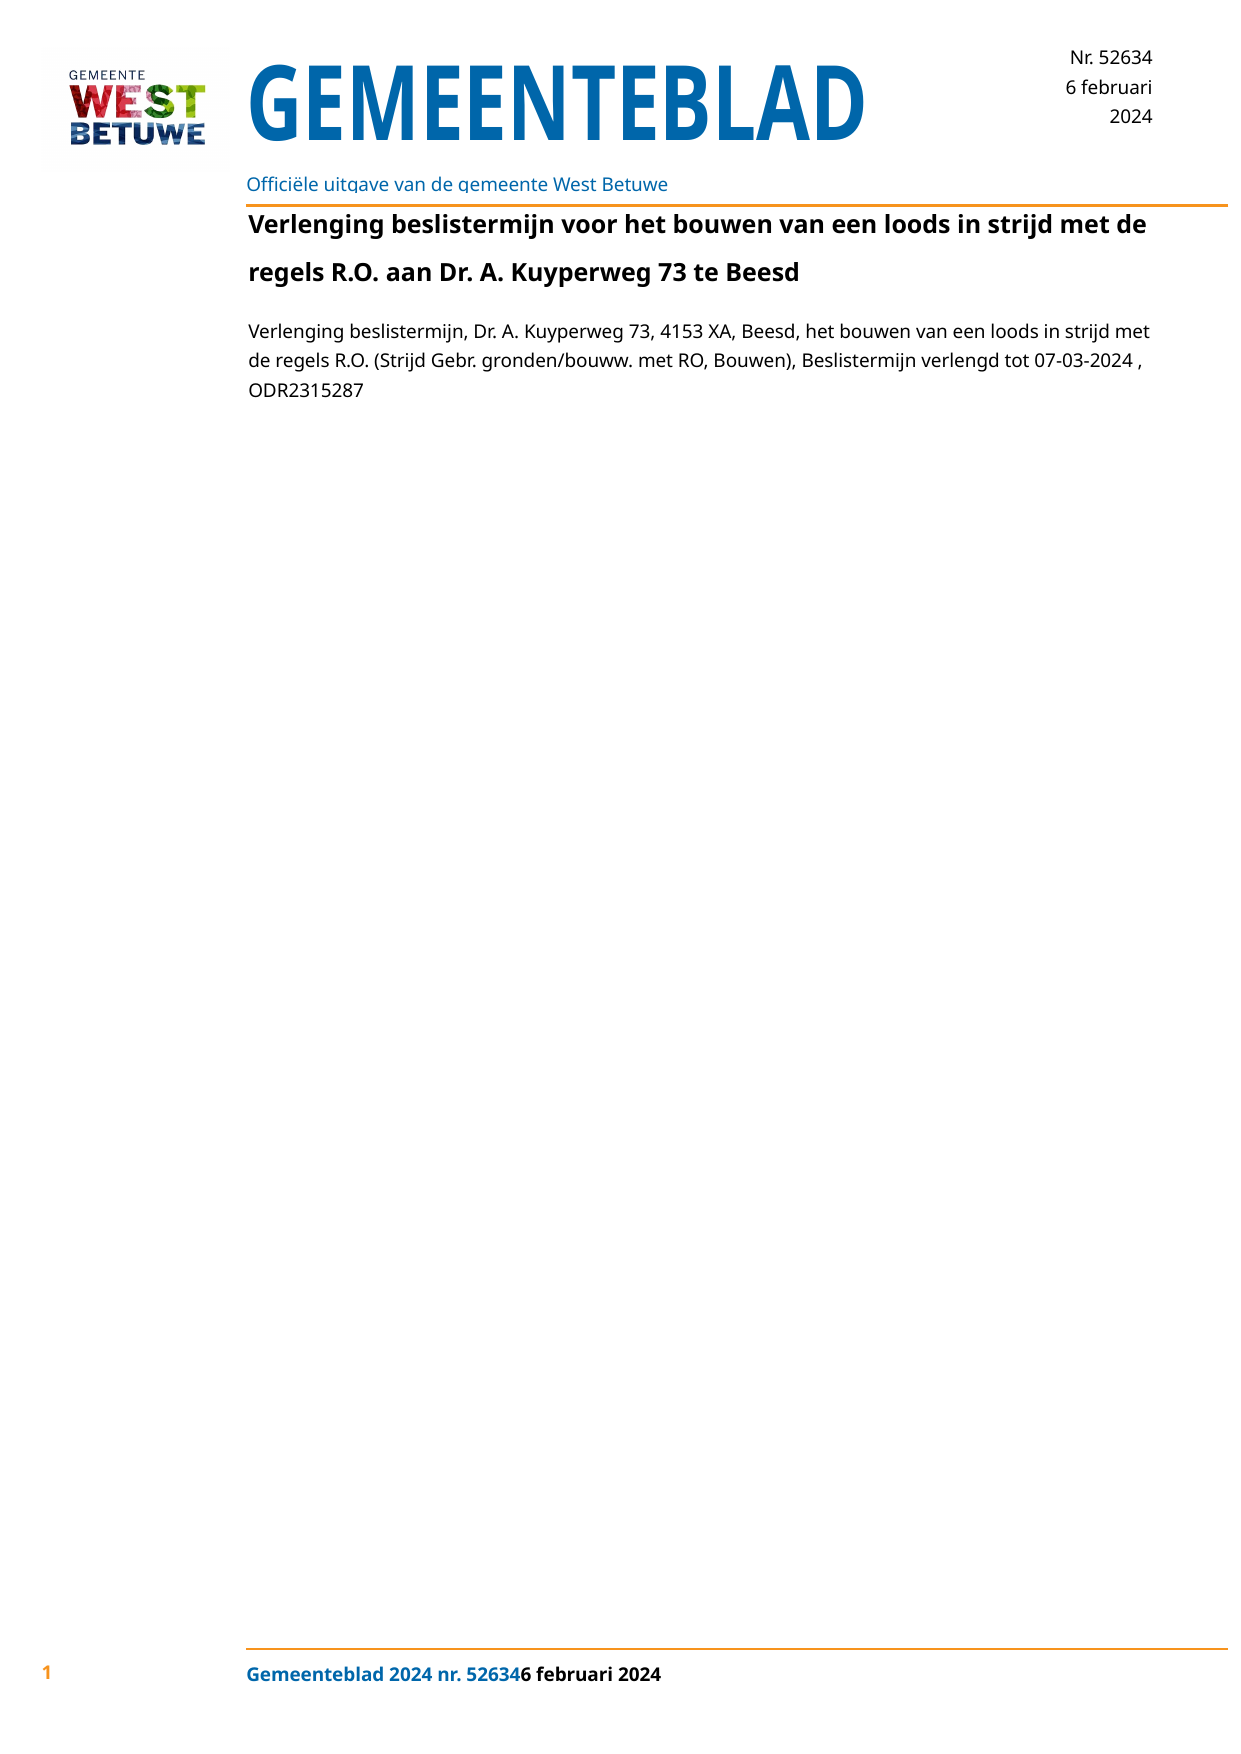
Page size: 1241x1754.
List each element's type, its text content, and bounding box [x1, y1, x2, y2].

text Verlenging beslistermijn voor het bouwen van een loods in strijd met de regels R.O. aan Dr. A. Kuyperweg 73 te Beesd [248, 207, 1152, 288]
picture [41, 47, 231, 172]
text Verlenging beslistermijn, Dr. A. Kuyperweg 73, 4153 XA, Beesd, het bouwen van een loods in strijd met de regels R.O. (Strijd Gebr. gronden/bouww. met RO, Bouwen), Beslistermijn verlengd tot 07-03-2024 , ODR2315287 [248, 318, 1152, 403]
